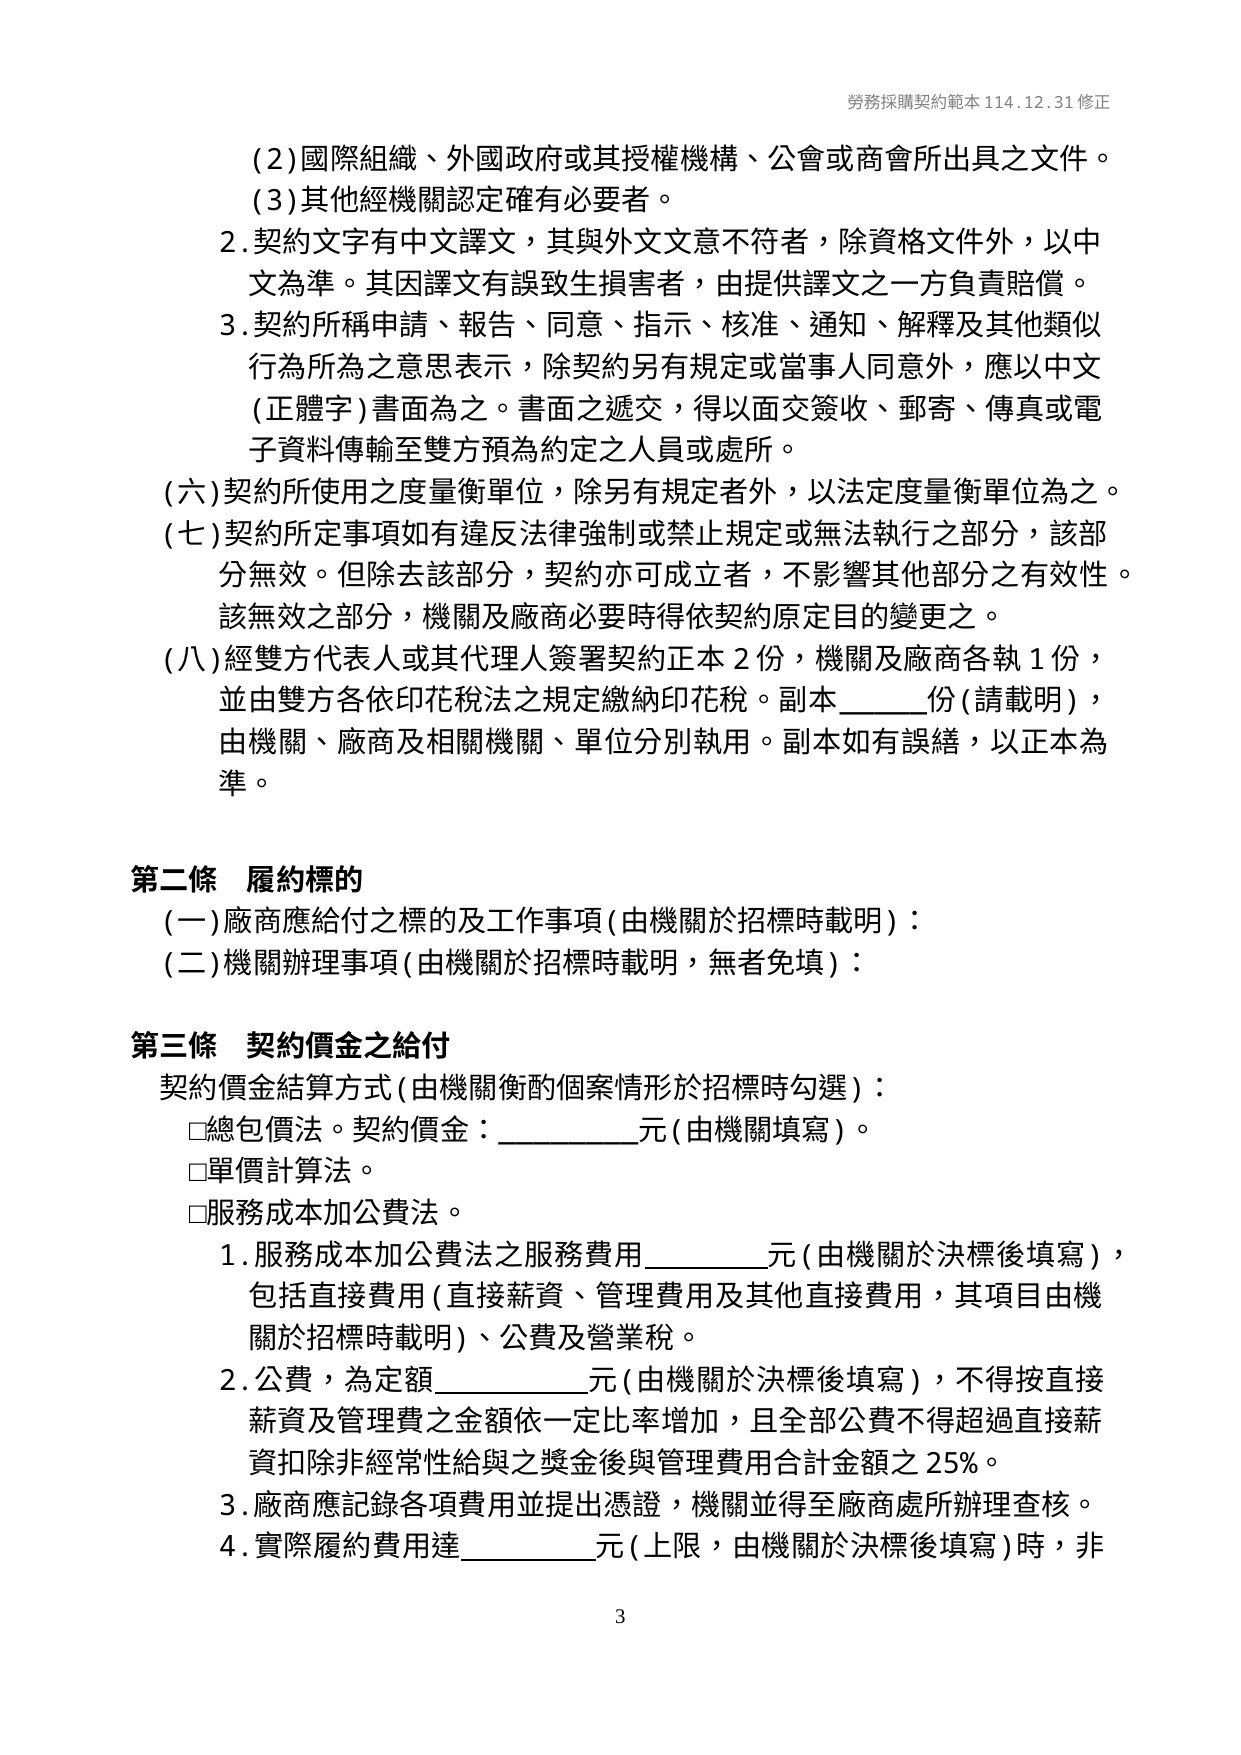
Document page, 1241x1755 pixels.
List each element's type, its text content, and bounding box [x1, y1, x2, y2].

text (八)經雙方代表人或其代理人簽署契約正本2份，機關及廠商各執1份，並由雙方各依印花稅法之規定繳納印花稅。副本_____份(請載明)，由機關、廠商及相關機關、單位分別執用。副本如有誤繕，以正本為準。 [159, 636, 1110, 802]
text 3.契約所稱申請、報告、同意、指示、核准、通知、解釋及其他類似行為所為之意思表示，除契約另有規定或當事人同意外，應以中文(正體字)書面為之。書面之遞交，得以面交簽收、郵寄、傳真或電子資料傳輸至雙方預為約定之人員或處所。 [218, 302, 1104, 469]
text 第三條 契約價金之給付 [130, 1023, 1110, 1065]
text (2)國際組織、外國政府或其授權機構、公會或商會所出具之文件。 [248, 136, 1110, 177]
text (3)其他經機關認定確有必要者。 [248, 177, 1110, 219]
text 契約價金結算方式(由機關衡酌個案情形於招標時勾選)： [159, 1065, 1110, 1107]
text □總包價法。契約價金：________元(由機關填寫)。 [189, 1107, 1110, 1148]
text 2.公費，為定額 元(由機關於決標後填寫)，不得按直接薪資及管理費之金額依一定比率增加，且全部公費不得超過直接薪資扣除非經常性給與之獎金後與管理費用合計金額之25%。 [218, 1357, 1104, 1482]
text (二)機關辦理事項(由機關於招標時載明，無者免填)： [159, 940, 1110, 982]
text 3.廠商應記錄各項費用並提出憑證，機關並得至廠商處所辦理查核。 [218, 1482, 1104, 1523]
text □服務成本加公費法。 [189, 1190, 1110, 1232]
text 1.服務成本加公費法之服務費用 元(由機關於決標後填寫)，包括直接費用(直接薪資、管理費用及其他直接費用，其項目由機關於招標時載明)、公費及營業稅。 [218, 1232, 1104, 1357]
text (六)契約所使用之度量衡單位，除另有規定者外，以法定度量衡單位為之。 [159, 469, 1110, 511]
text 2.契約文字有中文譯文，其與外文文意不符者，除資格文件外，以中文為準。其因譯文有誤致生損害者，由提供譯文之一方負責賠償。 [218, 219, 1104, 302]
text 4.實際履約費用達 元(上限，由機關於決標後填寫)時，非 [218, 1523, 1104, 1565]
text 第二條 履約標的 [130, 857, 1110, 898]
text (七)契約所定事項如有違反法律強制或禁止規定或無法執行之部分，該部分無效。但除去該部分，契約亦可成立者，不影響其他部分之有效性。該無效之部分，機關及廠商必要時得依契約原定目的變更之。 [159, 511, 1110, 636]
text (一)廠商應給付之標的及工作事項(由機關於招標時載明)： [159, 898, 1110, 940]
text □單價計算法。 [189, 1148, 1110, 1190]
